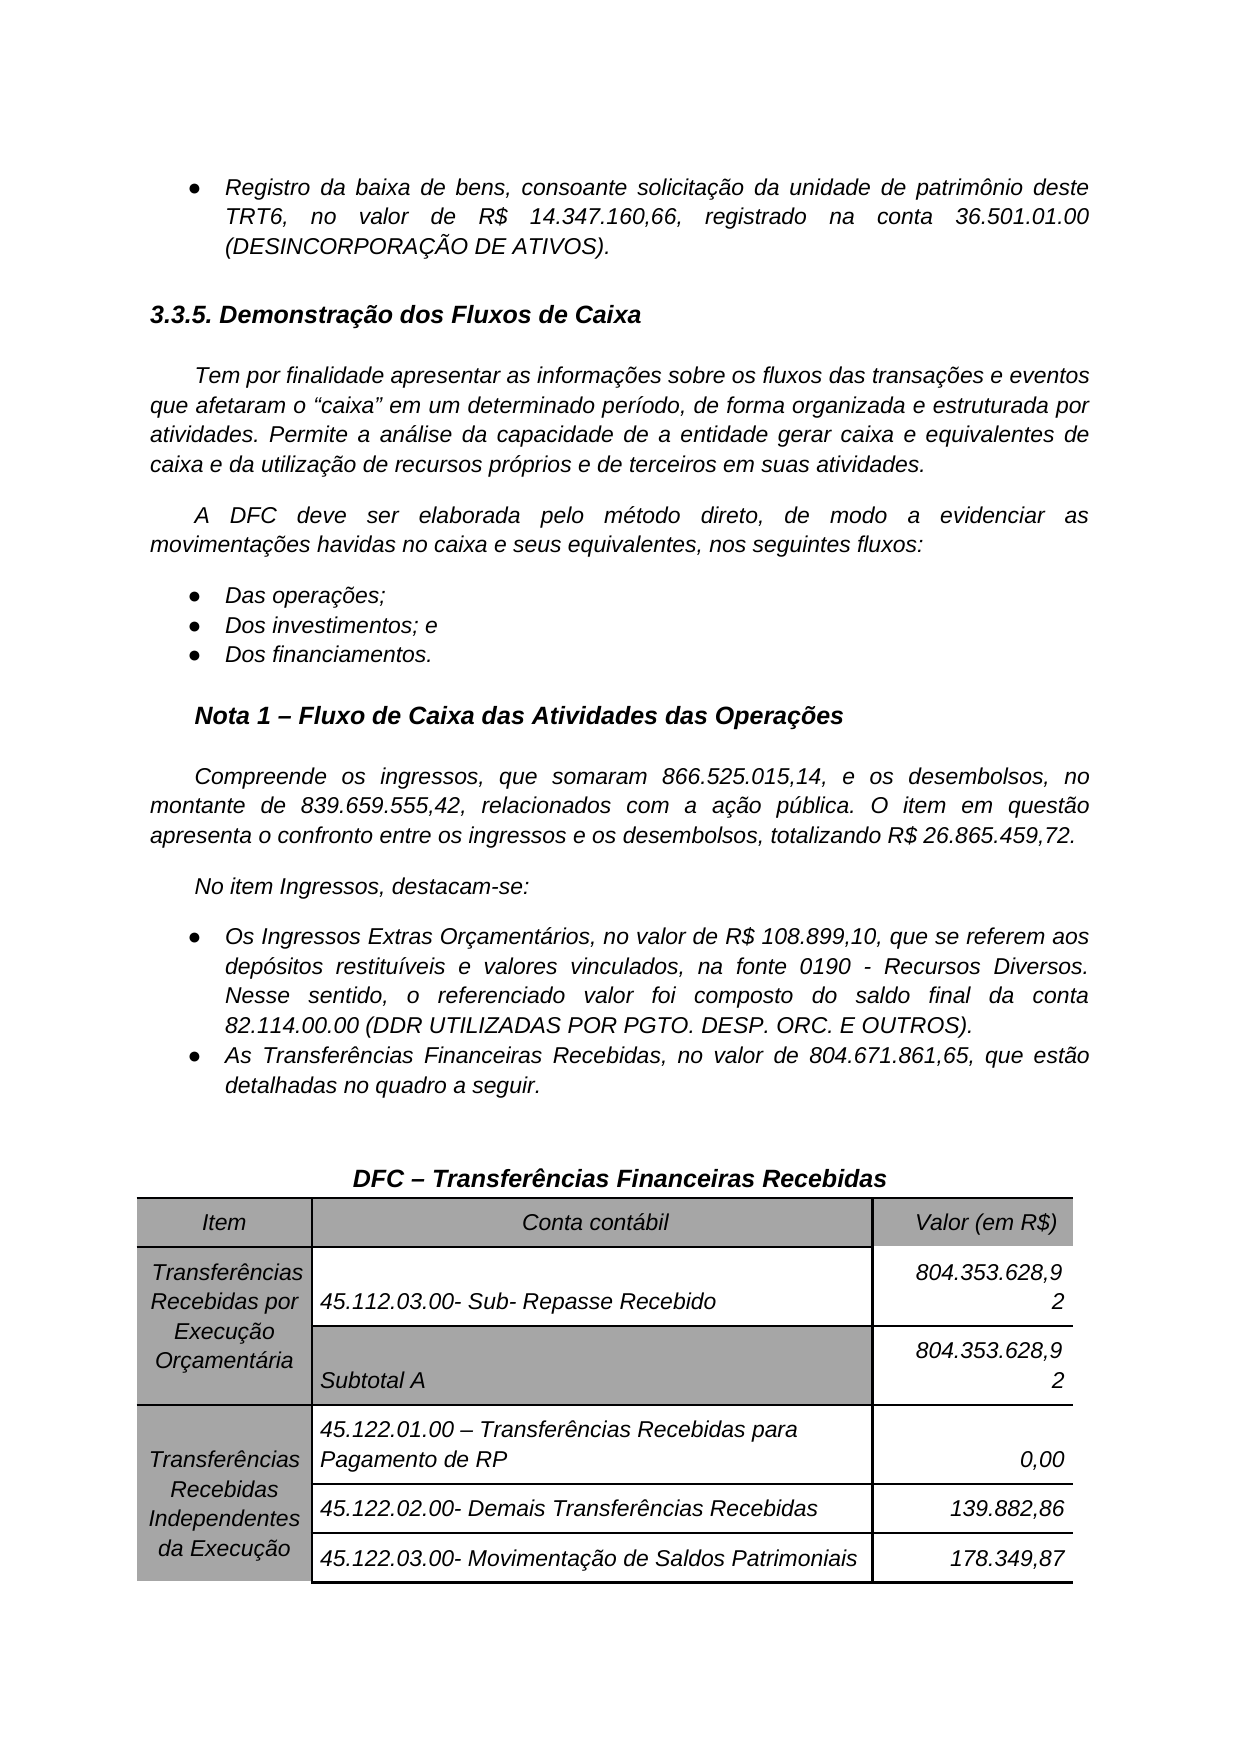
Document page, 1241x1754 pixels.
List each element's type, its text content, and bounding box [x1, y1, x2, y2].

list Os Ingressos Extras Orçamentários, no valor de R$ 108.899,10, que se referem aos depósitos restituíveis e valores vinculados, na fonte 0190 - Recursos Diversos. Nesse sentido, o referenciado valor foi composto do saldo final da conta 82.114.00.00 (DDR UTILIZADAS POR PGTO. DESP. ORC. E OUTROS). [187, 923, 1090, 1038]
table_cell 139.882,86 [874, 1485, 1073, 1532]
table_cell Subtotal A [313, 1327, 871, 1404]
text Tem por finalidade apresentar as informações sobre os fluxos das transações e eventos que afetaram o “caixa” em um determinado período, de forma organizada e estruturada por atividades. Permite a análise da capacidade de a entidade gerar caixa e equivalentes de caixa e da utilização de recursos próprios e de terceiros em suas atividades. [150, 362, 1090, 477]
list Das operações; [187, 582, 1090, 608]
table_cell 45.122.02.00- Demais Transferências Recebidas [313, 1485, 871, 1532]
table_cell 45.122.01.00 – Transferências Recebidas para Pagamento de RP [313, 1406, 871, 1483]
text DFC – Transferências Financeiras Recebidas [150, 1164, 1090, 1193]
table_header Valor (em R$) [874, 1199, 1073, 1246]
text Compreende os ingressos, que somaram 866.525.015,14, e os desembolsos, no montante de 839.659.555,42, relacionados com a ação pública. O item em questão apresenta o confronto entre os ingressos e os desembolsos, totalizando R$ 26.865.459,72. [150, 763, 1090, 848]
table_cell 804.353.628,92 [874, 1327, 1073, 1404]
table_cell Transferências Recebidas por Execução Orçamentária [137, 1248, 311, 1404]
table_cell 178.349,87 [874, 1534, 1073, 1581]
table_header Conta contábil [313, 1199, 871, 1246]
list Registro da baixa de bens, consoante solicitação da unidade de patrimônio deste TRT6, no valor de R$ 14.347.160,66, registrado na conta 36.501.01.00 (DESINCORPORAÇÃO DE ATIVOS). [187, 173, 1090, 259]
list As Transferências Financeiras Recebidas, no valor de 804.671.861,65, que estão detalhadas no quadro a seguir. [187, 1042, 1090, 1098]
table_cell 804.353.628,92 [874, 1246, 1073, 1325]
table_cell Transferências Recebidas Independentes da Execução [137, 1406, 311, 1581]
list Dos investimentos; e [187, 612, 1090, 638]
table_cell 45.122.03.00- Movimentação de Saldos Patrimoniais [313, 1534, 871, 1581]
text No item Ingressos, destacam-se: [150, 873, 1090, 899]
table_cell 45.112.03.00- Sub- Repasse Recebido [313, 1248, 871, 1325]
table_header Item [137, 1199, 311, 1246]
text Nota 1 – Fluxo de Caixa das Atividades das Operações [150, 701, 1090, 729]
text A DFC deve ser elaborada pelo método direto, de modo a evidenciar as movimentações havidas no caixa e seus equivalentes, nos seguintes fluxos: [150, 502, 1090, 558]
subtitle 3.3.5. Demonstração dos Fluxos de Caixa [150, 300, 1090, 329]
list Dos financiamentos. [187, 641, 1090, 668]
table_cell 0,00 [874, 1406, 1073, 1483]
